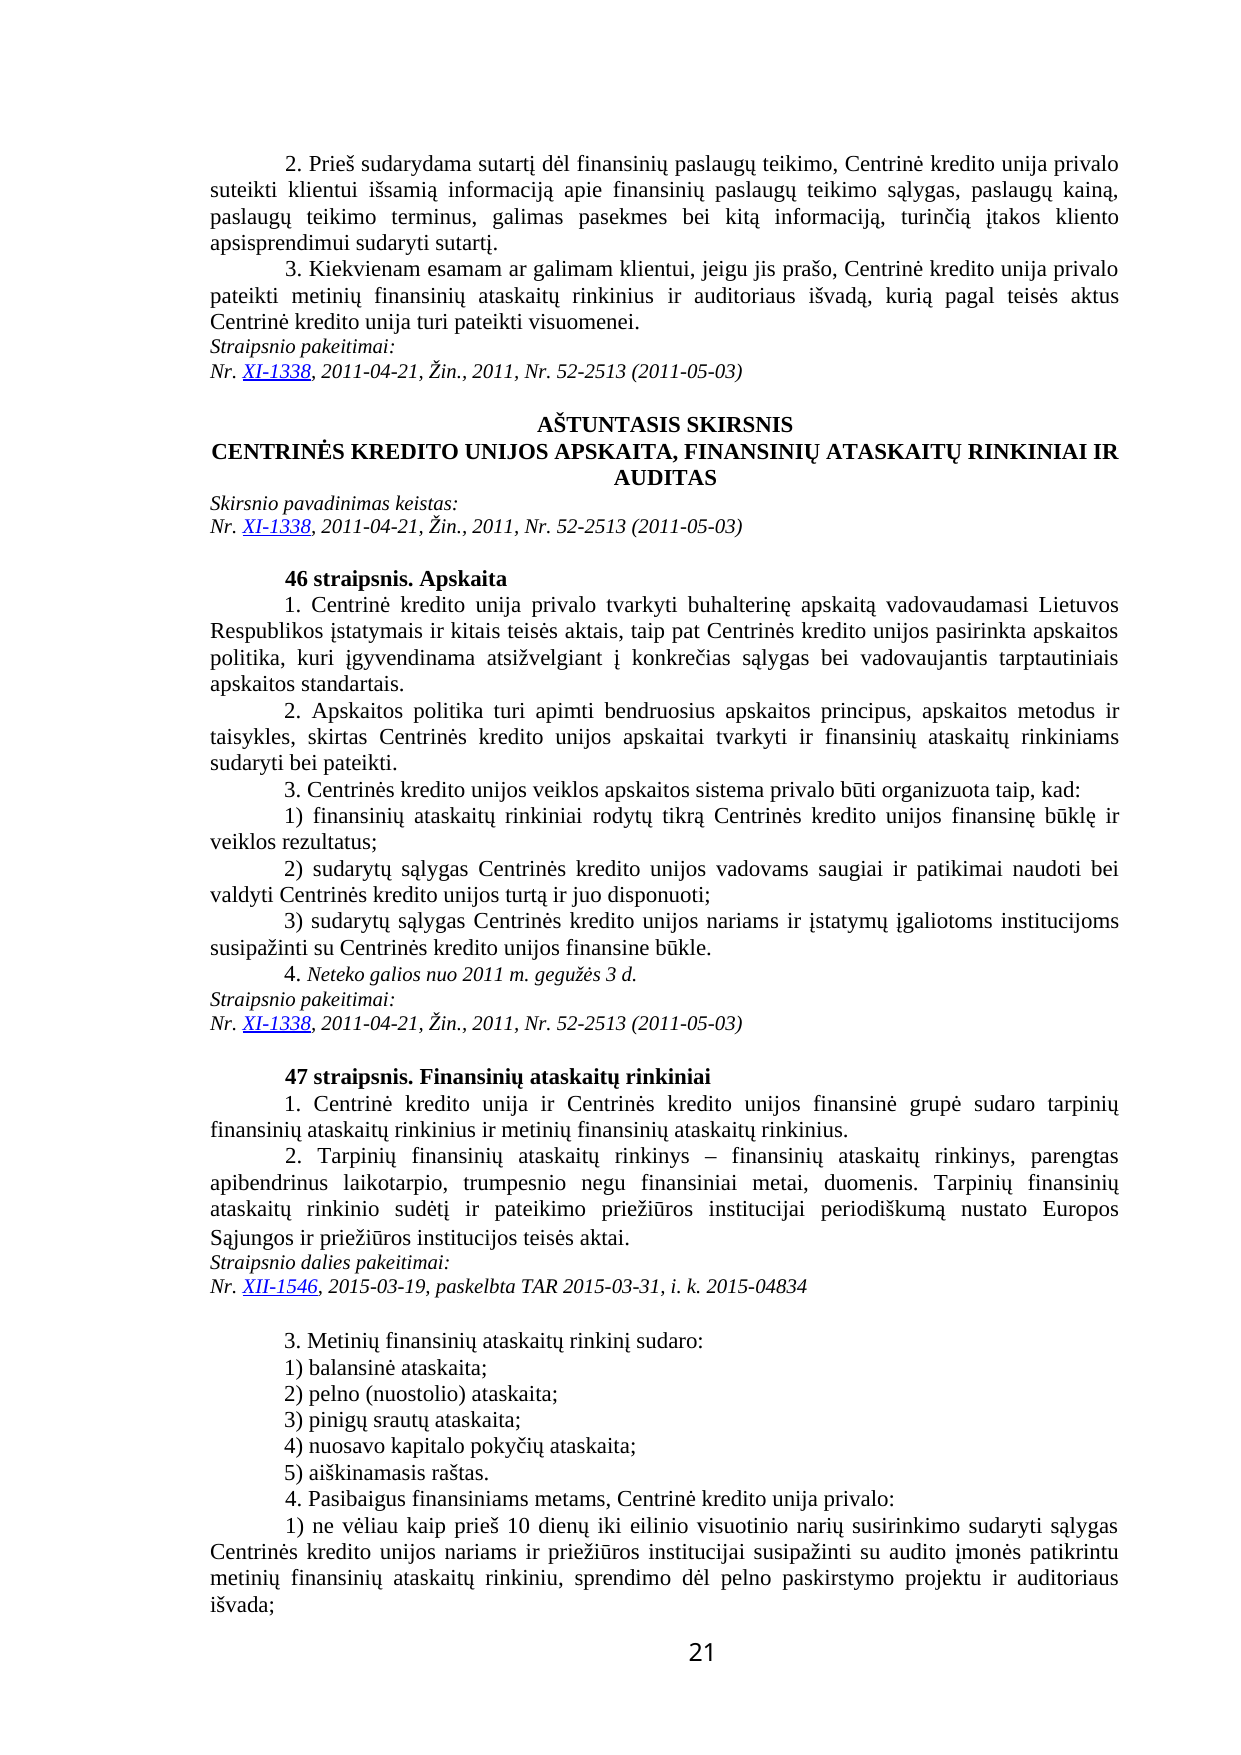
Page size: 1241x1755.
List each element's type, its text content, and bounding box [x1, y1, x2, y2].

text 47 straipsnis. Finansinių ataskaitų rinkiniai [210, 1063, 1120, 1090]
text 2) pelno (nuostolio) ataskaita; [210, 1380, 1120, 1406]
text 3) sudarytų sąlygas Centrinės kredito unijos nariams ir įstatymų įgaliotoms institucijoms susipažinti su Centrinės kredito unijos finansine būkle. [210, 907, 1120, 960]
text 4. Pasibaigus finansiniams metams, Centrinė kredito unija privalo: [210, 1485, 1120, 1512]
text 1) ne vėliau kaip prieš 10 dienų iki eilinio visuotinio narių susirinkimo sudaryti sąlygas Centrinės kredito unijos nariams ir priežiūros institucijai susipažinti su audito įmonės patikrintu metinių finansinių ataskaitų rinkiniu, sprendimo dėl pelno paskirstymo projektu ir auditoriaus išvada; [210, 1512, 1120, 1617]
text 2. Prieš sudarydama sutartį dėl finansinių paslaugų teikimo, Centrinė kredito unija privalo suteikti klientui išsamią informaciją apie finansinių paslaugų teikimo sąlygas, paslaugų kainą, paslaugų teikimo terminus, galimas pasekmes bei kitą informaciją, turinčią įtakos kliento apsisprendimui sudaryti sutartį. [210, 150, 1120, 255]
text 1) finansinių ataskaitų rinkiniai rodytų tikrą Centrinės kredito unijos finansinę būklę ir veiklos rezultatus; [210, 802, 1120, 855]
text 1) balansinė ataskaita; [210, 1353, 1120, 1380]
text Straipsnio pakeitimai: [210, 987, 1126, 1011]
text 3. Centrinės kredito unijos veiklos apskaitos sistema privalo būti organizuota taip, kad: [210, 776, 1120, 802]
text CENTRINĖS KREDITO UNIJOS APSKAITA, FINANSINIŲ ATASKAITŲ RINKINIAI IR AUDITAS [210, 438, 1120, 490]
text 3. Metinių finansinių ataskaitų rinkinį sudaro: [210, 1327, 1120, 1353]
text Nr. XII-1546, 2015-03-19, paskelbta TAR 2015-03-31, i. k. 2015-04834 [210, 1274, 1120, 1298]
text Nr. XI-1338, 2011-04-21, Žin., 2011, Nr. 52-2513 (2011-05-03) [210, 358, 1120, 383]
text 4. Neteko galios nuo 2011 m. gegužės 3 d. [210, 960, 1120, 987]
text 2) sudarytų sąlygas Centrinės kredito unijos vadovams saugiai ir patikimai naudoti bei valdyti Centrinės kredito unijos turtą ir juo disponuoti; [210, 855, 1120, 907]
text Nr. XI-1338, 2011-04-21, Žin., 2011, Nr. 52-2513 (2011-05-03) [210, 514, 1120, 538]
text 46 straipsnis. Apskaita [210, 565, 1120, 591]
text 5) aiškinamasis raštas. [210, 1459, 1120, 1485]
text Skirsnio pavadinimas keistas: [210, 490, 1126, 514]
text 4) nuosavo kapitalo pokyčių ataskaita; [210, 1433, 1120, 1459]
text 2. Tarpinių finansinių ataskaitų rinkinys – finansinių ataskaitų rinkinys, parengtas apibendrinus laikotarpio, trumpesnio negu finansiniai metai, duomenis. Tarpinių finansinių ataskaitų rinkinio sudėtį ir pateikimo priežiūros institucijai periodiškumą nustato Europos Sąjungos ir priežiūros institucijos teisės aktai. [210, 1142, 1120, 1250]
text 3. Kiekvienam esamam ar galimam klientui, jeigu jis prašo, Centrinė kredito unija privalo pateikti metinių finansinių ataskaitų rinkinius ir auditoriaus išvadą, kurią pagal teisės aktus Centrinė kredito unija turi pateikti visuomenei. [210, 255, 1120, 334]
text AŠTUNTASIS SKIRSNIS [210, 411, 1120, 438]
text Nr. XI-1338, 2011-04-21, Žin., 2011, Nr. 52-2513 (2011-05-03) [210, 1011, 1120, 1035]
text 1. Centrinė kredito unija privalo tvarkyti buhalterinę apskaitą vadovaudamasi Lietuvos Respublikos įstatymais ir kitais teisės aktais, taip pat Centrinės kredito unijos pasirinkta apskaitos politika, kuri įgyvendinama atsižvelgiant į konkrečias sąlygas bei vadovaujantis tarptautiniais apskaitos standartais. [210, 591, 1120, 697]
text Straipsnio dalies pakeitimai: [210, 1250, 1120, 1274]
text 3) pinigų srautų ataskaita; [210, 1406, 1120, 1433]
text 2. Apskaitos politika turi apimti bendruosius apskaitos principus, apskaitos metodus ir taisykles, skirtas Centrinės kredito unijos apskaitai tvarkyti ir finansinių ataskaitų rinkiniams sudaryti bei pateikti. [210, 697, 1120, 776]
text Straipsnio pakeitimai: [210, 334, 1126, 358]
text 1. Centrinė kredito unija ir Centrinės kredito unijos finansinė grupė sudaro tarpinių finansinių ataskaitų rinkinius ir metinių finansinių ataskaitų rinkinius. [210, 1090, 1120, 1142]
